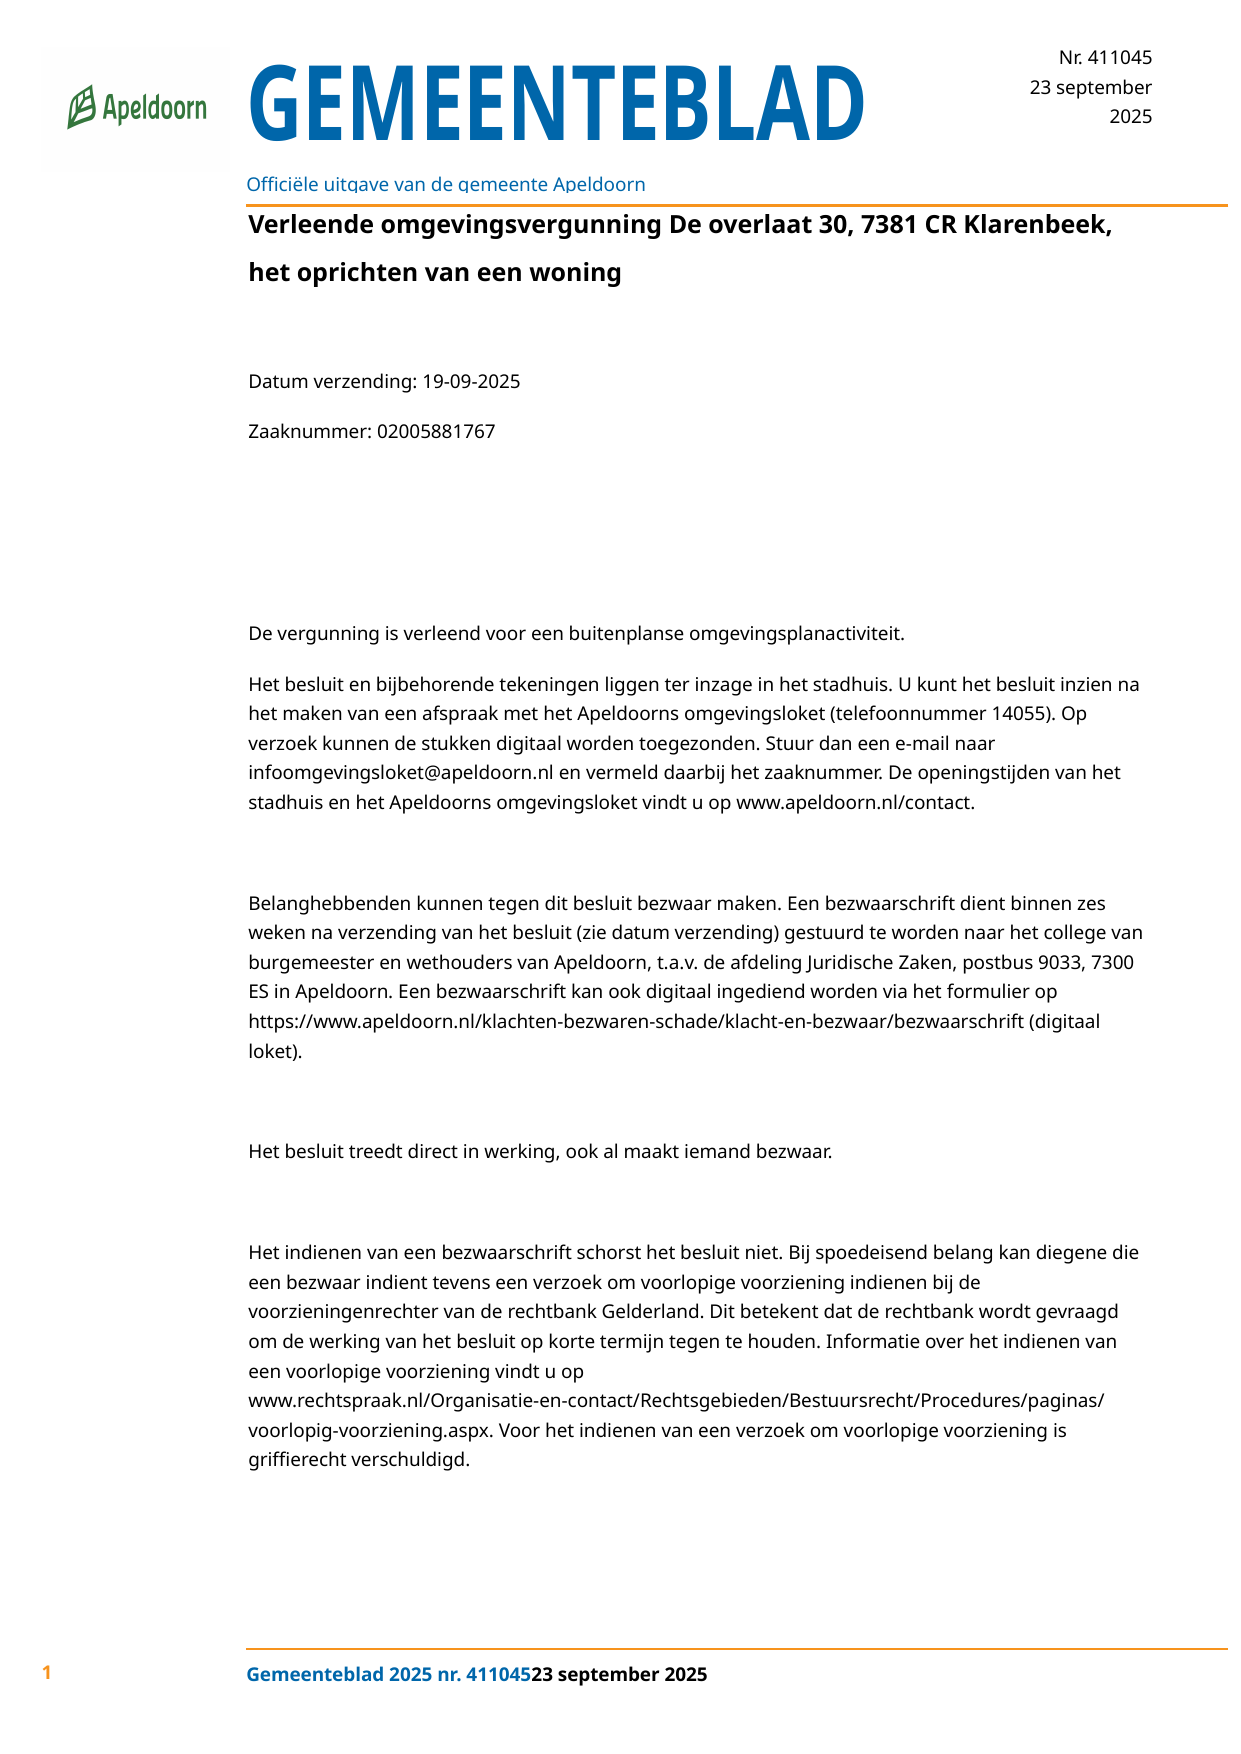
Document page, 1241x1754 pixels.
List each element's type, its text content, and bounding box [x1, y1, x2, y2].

text Het besluit en bijbehorende tekeningen liggen ter inzage in het stadhuis. U kunt het besluit inzien na het maken van een afspraak met het Apeldoorns omgevingsloket (telefoonnummer 14055). Op verzoek kunnen de stukken digitaal worden toegezonden. Stuur dan een e-mail naar infoomgevingsloket@apeldoorn.nl en vermeld daarbij het zaaknummer. De openingstijden van het stadhuis en het Apeldoorns omgevingsloket vindt u op www.apeldoorn.nl/contact. [248, 671, 1152, 815]
text Belanghebbenden kunnen tegen dit besluit bezwaar maken. Een bezwaarschrift dient binnen zes weken na verzending van het besluit (zie datum verzending) gestuurd te worden naar het college van burgemeester en wethouders van Apeldoorn, t.a.v. de afdeling Juridische Zaken, postbus 9033, 7300 ES in Apeldoorn. Een bezwaarschrift kan ook digitaal ingediend worden via het formulier op https://www.apeldoorn.nl/klachten-bezwaren-schade/klacht-en-bezwaar/bezwaarschrift (digitaal loket). [248, 890, 1152, 1064]
picture [41, 47, 231, 172]
text Het besluit treedt direct in werking, ook al maakt iemand bezwaar. [248, 1139, 1152, 1164]
text Het indienen van een bezwaarschrift schorst het besluit niet. Bij spoedeisend belang kan diegene die een bezwaar indient tevens een verzoek om voorlopige voorziening indienen bij de voorzieningenrechter van de rechtbank Gelderland. Dit betekent dat de rechtbank wordt gevraagd om de werking van het besluit op korte termijn tegen te houden. Informatie over het indienen van een voorlopige voorziening vindt u op www.rechtspraak.nl/Organisatie-en-contact/Rechtsgebieden/Bestuursrecht/Procedures/paginas/voorlopig-voorziening.aspx. Voor het indienen van een verzoek om voorlopige voorziening is griffierecht verschuldigd. [248, 1239, 1152, 1472]
text Verleende omgevingsvergunning De overlaat 30, 7381 CR Klarenbeek, het oprichten van een woning [248, 207, 1152, 288]
text Datum verzending: 19-09-2025 [248, 368, 1152, 394]
text De vergunning is verleend voor een buitenplanse omgevingsplanactiviteit. [248, 620, 1152, 646]
text Zaaknummer: 02005881767 [248, 419, 1152, 444]
